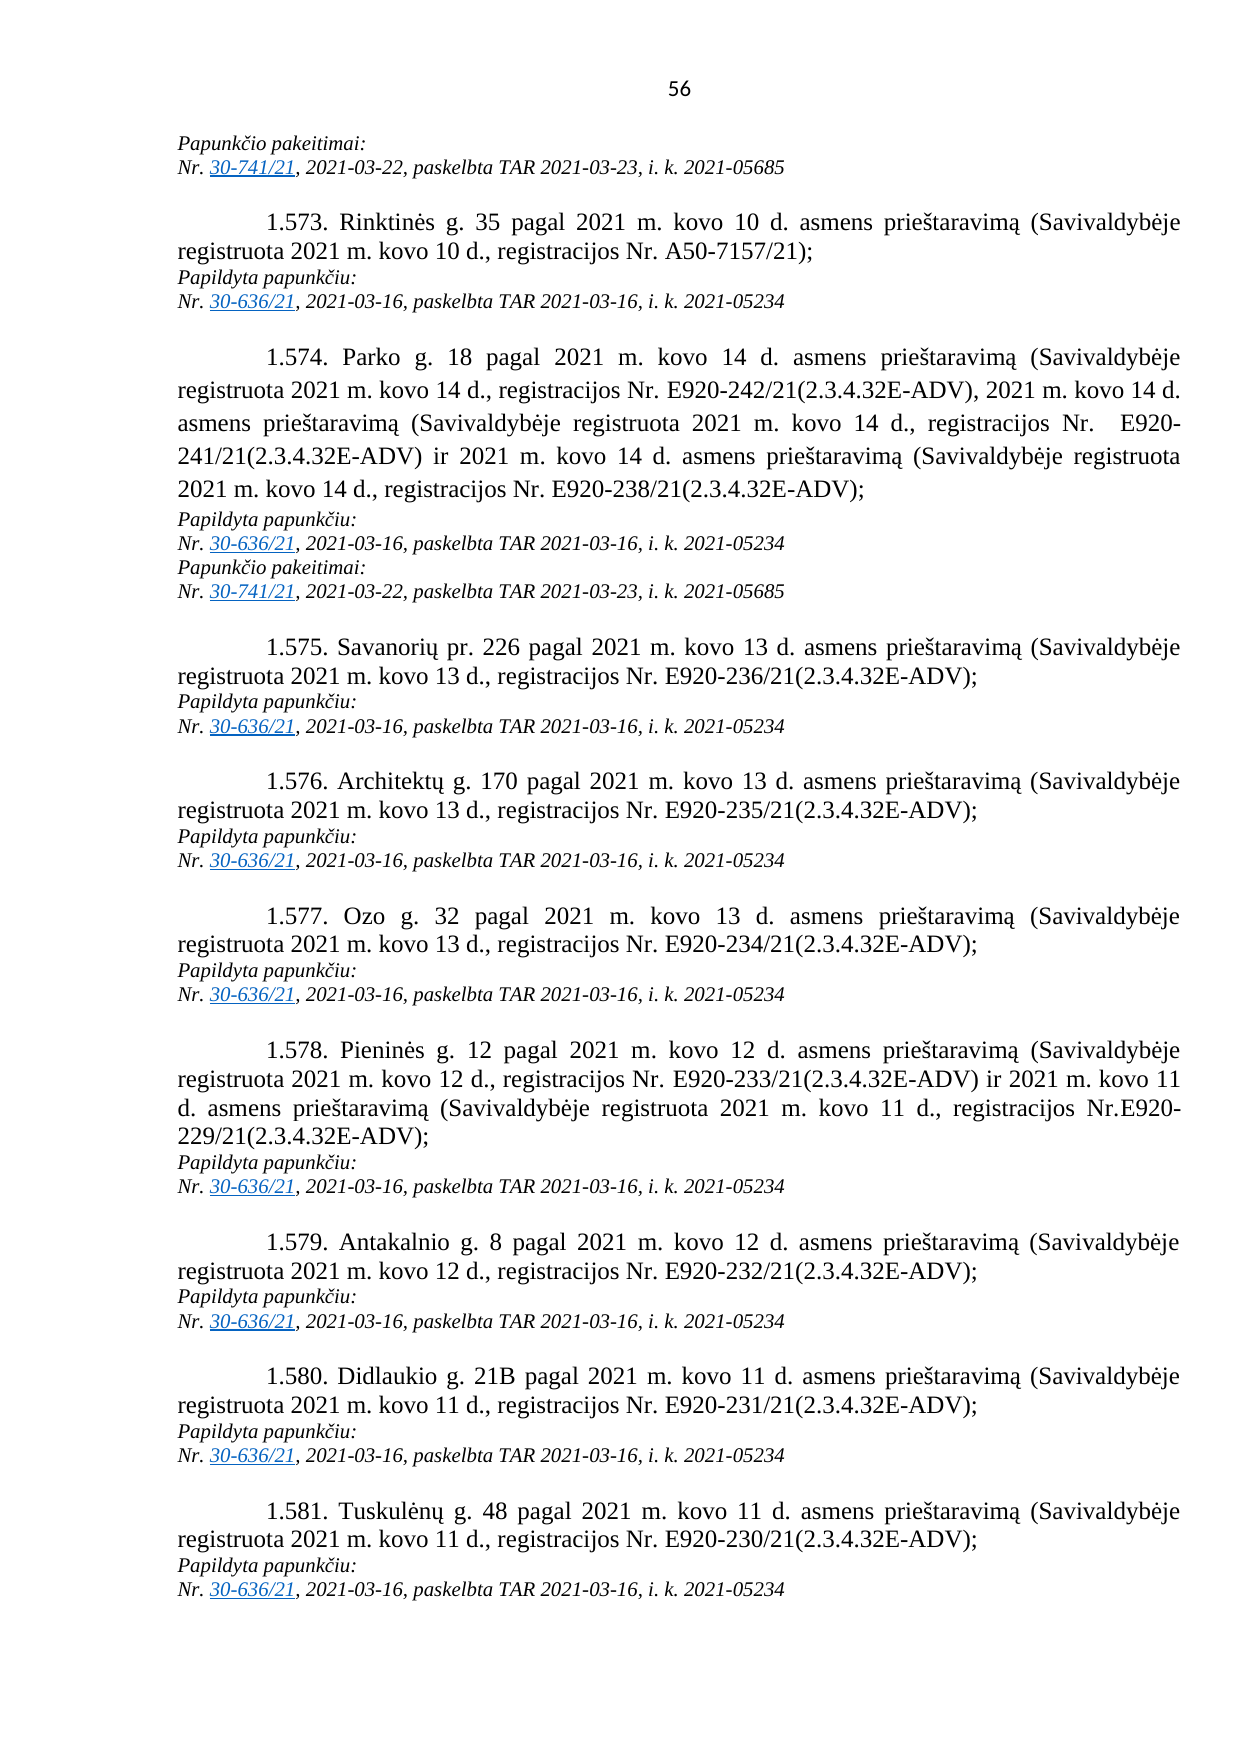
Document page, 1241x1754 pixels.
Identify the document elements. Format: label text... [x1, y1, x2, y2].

text Papildyta papunkčiu: [177, 265, 1181, 289]
text Nr. 30-636/21, 2021-03-16, paskelbta TAR 2021-03-16, i. k. 2021-05234 [177, 848, 1181, 872]
text 1.574. Parko g. 18 pagal 2021 m. kovo 14 d. asmens prieštaravimą (Savivaldybėje registruota 2021 m. kovo 14 d., registracijos Nr. E920-242/21(2.3.4.32E-ADV), 2021 m. kovo 14 d. asmens prieštaravimą (Savivaldybėje registruota 2021 m. kovo 14 d., registracijos Nr. E920-241/21(2.3.4.32E-ADV) ir 2021 m. kovo 14 d. asmens prieštaravimą (Savivaldybėje registruota 2021 m. kovo 14 d., registracijos Nr. E920-238/21(2.3.4.32E-ADV); [177, 342, 1181, 503]
text Papildyta papunkčiu: [177, 507, 1181, 531]
text Papunkčio pakeitimai: [177, 555, 1181, 579]
text Nr. 30-636/21, 2021-03-16, paskelbta TAR 2021-03-16, i. k. 2021-05234 [177, 982, 1181, 1006]
text 1.581. Tuskulėnų g. 48 pagal 2021 m. kovo 11 d. asmens prieštaravimą (Savivaldybėje registruota 2021 m. kovo 11 d., registracijos Nr. E920-230/21(2.3.4.32E-ADV); [177, 1496, 1181, 1553]
text 1.580. Didlaukio g. 21B pagal 2021 m. kovo 11 d. asmens prieštaravimą (Savivaldybėje registruota 2021 m. kovo 11 d., registracijos Nr. E920-231/21(2.3.4.32E-ADV); [177, 1361, 1181, 1419]
text Nr. 30-636/21, 2021-03-16, paskelbta TAR 2021-03-16, i. k. 2021-05234 [177, 1308, 1181, 1333]
text Papildyta papunkčiu: [177, 1419, 1181, 1443]
text Nr. 30-741/21, 2021-03-22, paskelbta TAR 2021-03-23, i. k. 2021-05685 [177, 155, 1181, 179]
text Papildyta papunkčiu: [177, 824, 1181, 848]
text Nr. 30-636/21, 2021-03-16, paskelbta TAR 2021-03-16, i. k. 2021-05234 [177, 1443, 1181, 1467]
text 1.579. Antakalnio g. 8 pagal 2021 m. kovo 12 d. asmens prieštaravimą (Savivaldybėje registruota 2021 m. kovo 12 d., registracijos Nr. E920-232/21(2.3.4.32E-ADV); [177, 1227, 1181, 1284]
text Nr. 30-741/21, 2021-03-22, paskelbta TAR 2021-03-23, i. k. 2021-05685 [177, 579, 1181, 603]
text Papildyta papunkčiu: [177, 958, 1181, 982]
text Nr. 30-636/21, 2021-03-16, paskelbta TAR 2021-03-16, i. k. 2021-05234 [177, 1174, 1181, 1198]
text Nr. 30-636/21, 2021-03-16, paskelbta TAR 2021-03-16, i. k. 2021-05234 [177, 713, 1181, 738]
text Papildyta papunkčiu: [177, 1150, 1181, 1174]
text 1.573. Rinktinės g. 35 pagal 2021 m. kovo 10 d. asmens prieštaravimą (Savivaldybėje registruota 2021 m. kovo 10 d., registracijos Nr. A50-7157/21); [177, 207, 1181, 265]
text Papildyta papunkčiu: [177, 1553, 1181, 1577]
text 1.578. Pieninės g. 12 pagal 2021 m. kovo 12 d. asmens prieštaravimą (Savivaldybėje registruota 2021 m. kovo 12 d., registracijos Nr. E920-233/21(2.3.4.32E-ADV) ir 2021 m. kovo 11 d. asmens prieštaravimą (Savivaldybėje registruota 2021 m. kovo 11 d., registracijos Nr.E920-229/21(2.3.4.32E-ADV); [177, 1035, 1181, 1150]
text Nr. 30-636/21, 2021-03-16, paskelbta TAR 2021-03-16, i. k. 2021-05234 [177, 1577, 1181, 1601]
text Papildyta papunkčiu: [177, 1284, 1181, 1308]
text Nr. 30-636/21, 2021-03-16, paskelbta TAR 2021-03-16, i. k. 2021-05234 [177, 531, 1181, 555]
text 1.577. Ozo g. 32 pagal 2021 m. kovo 13 d. asmens prieštaravimą (Savivaldybėje registruota 2021 m. kovo 13 d., registracijos Nr. E920-234/21(2.3.4.32E-ADV); [177, 901, 1181, 958]
text 1.575. Savanorių pr. 226 pagal 2021 m. kovo 13 d. asmens prieštaravimą (Savivaldybėje registruota 2021 m. kovo 13 d., registracijos Nr. E920-236/21(2.3.4.32E-ADV); [177, 632, 1181, 689]
text Papunkčio pakeitimai: [177, 131, 1181, 155]
text 1.576. Architektų g. 170 pagal 2021 m. kovo 13 d. asmens prieštaravimą (Savivaldybėje registruota 2021 m. kovo 13 d., registracijos Nr. E920-235/21(2.3.4.32E-ADV); [177, 766, 1181, 824]
text Papildyta papunkčiu: [177, 689, 1181, 713]
text Nr. 30-636/21, 2021-03-16, paskelbta TAR 2021-03-16, i. k. 2021-05234 [177, 289, 1181, 313]
